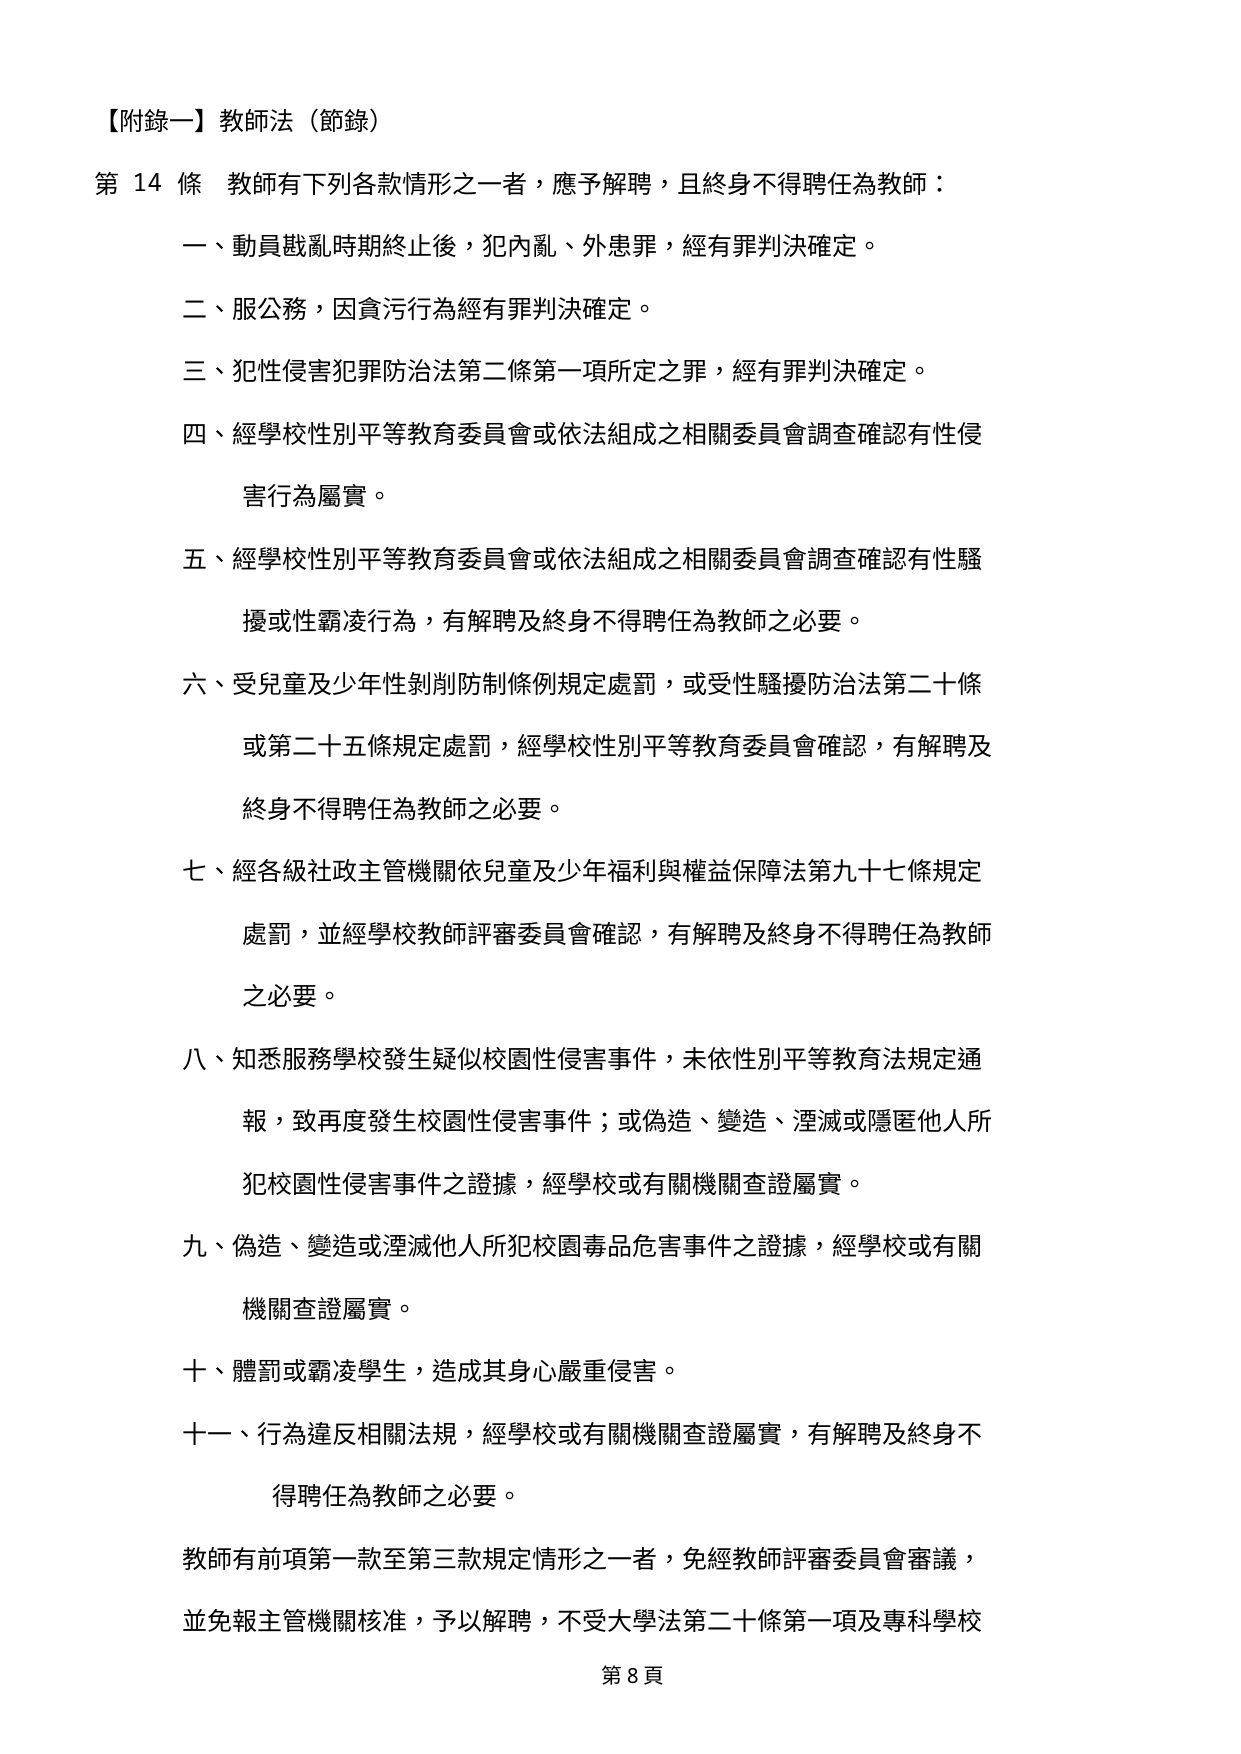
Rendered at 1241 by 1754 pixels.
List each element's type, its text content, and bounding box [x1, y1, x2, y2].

text 得聘任為教師之必要。 [182, 1453, 1146, 1516]
text 五、經學校性別平等教育委員會或依法組成之相關委員會調查確認有性騷 [182, 516, 1146, 578]
text 十一、行為違反相關法規，經學校或有關機關查證屬實，有解聘及終身不 [182, 1391, 1146, 1453]
text 第 14 條 教師有下列各款情形之一者，應予解聘，且終身不得聘任為教師： [94, 141, 1146, 203]
text 機關查證屬實。 [182, 1266, 1146, 1328]
text 擾或性霸凌行為，有解聘及終身不得聘任為教師之必要。 [182, 578, 1146, 641]
text 並免報主管機關核准，予以解聘，不受大學法第二十條第一項及專科學校 [182, 1578, 1146, 1641]
text 害行為屬實。 [182, 453, 1146, 516]
text 處罰，並經學校教師評審委員會確認，有解聘及終身不得聘任為教師 [182, 891, 1146, 953]
text 【附錄一】教師法（節錄） [94, 78, 1146, 141]
text 八、知悉服務學校發生疑似校園性侵害事件，未依性別平等教育法規定通 [182, 1016, 1146, 1078]
text 十、體罰或霸凌學生，造成其身心嚴重侵害。 [182, 1328, 1146, 1391]
text 報，致再度發生校園性侵害事件；或偽造、變造、湮滅或隱匿他人所 [182, 1078, 1146, 1141]
text 七、經各級社政主管機關依兒童及少年福利與權益保障法第九十七條規定 [182, 828, 1146, 891]
text 六、受兒童及少年性剝削防制條例規定處罰，或受性騷擾防治法第二十條 [182, 641, 1146, 703]
text 教師有前項第一款至第三款規定情形之一者，免經教師評審委員會審議， [182, 1516, 1146, 1578]
text 二、服公務，因貪污行為經有罪判決確定。 [182, 266, 1146, 328]
text 或第二十五條規定處罰，經學校性別平等教育委員會確認，有解聘及 [182, 703, 1146, 766]
text 犯校園性侵害事件之證據，經學校或有關機關查證屬實。 [182, 1141, 1146, 1203]
text 之必要。 [182, 953, 1146, 1016]
text 四、經學校性別平等教育委員會或依法組成之相關委員會調查確認有性侵 [182, 391, 1146, 453]
text 一、動員戡亂時期終止後，犯內亂、外患罪，經有罪判決確定。 [182, 203, 1146, 266]
text 九、偽造、變造或湮滅他人所犯校園毒品危害事件之證據，經學校或有關 [182, 1203, 1146, 1266]
text 三、犯性侵害犯罪防治法第二條第一項所定之罪，經有罪判決確定。 [182, 328, 1146, 391]
text 終身不得聘任為教師之必要。 [182, 766, 1146, 828]
